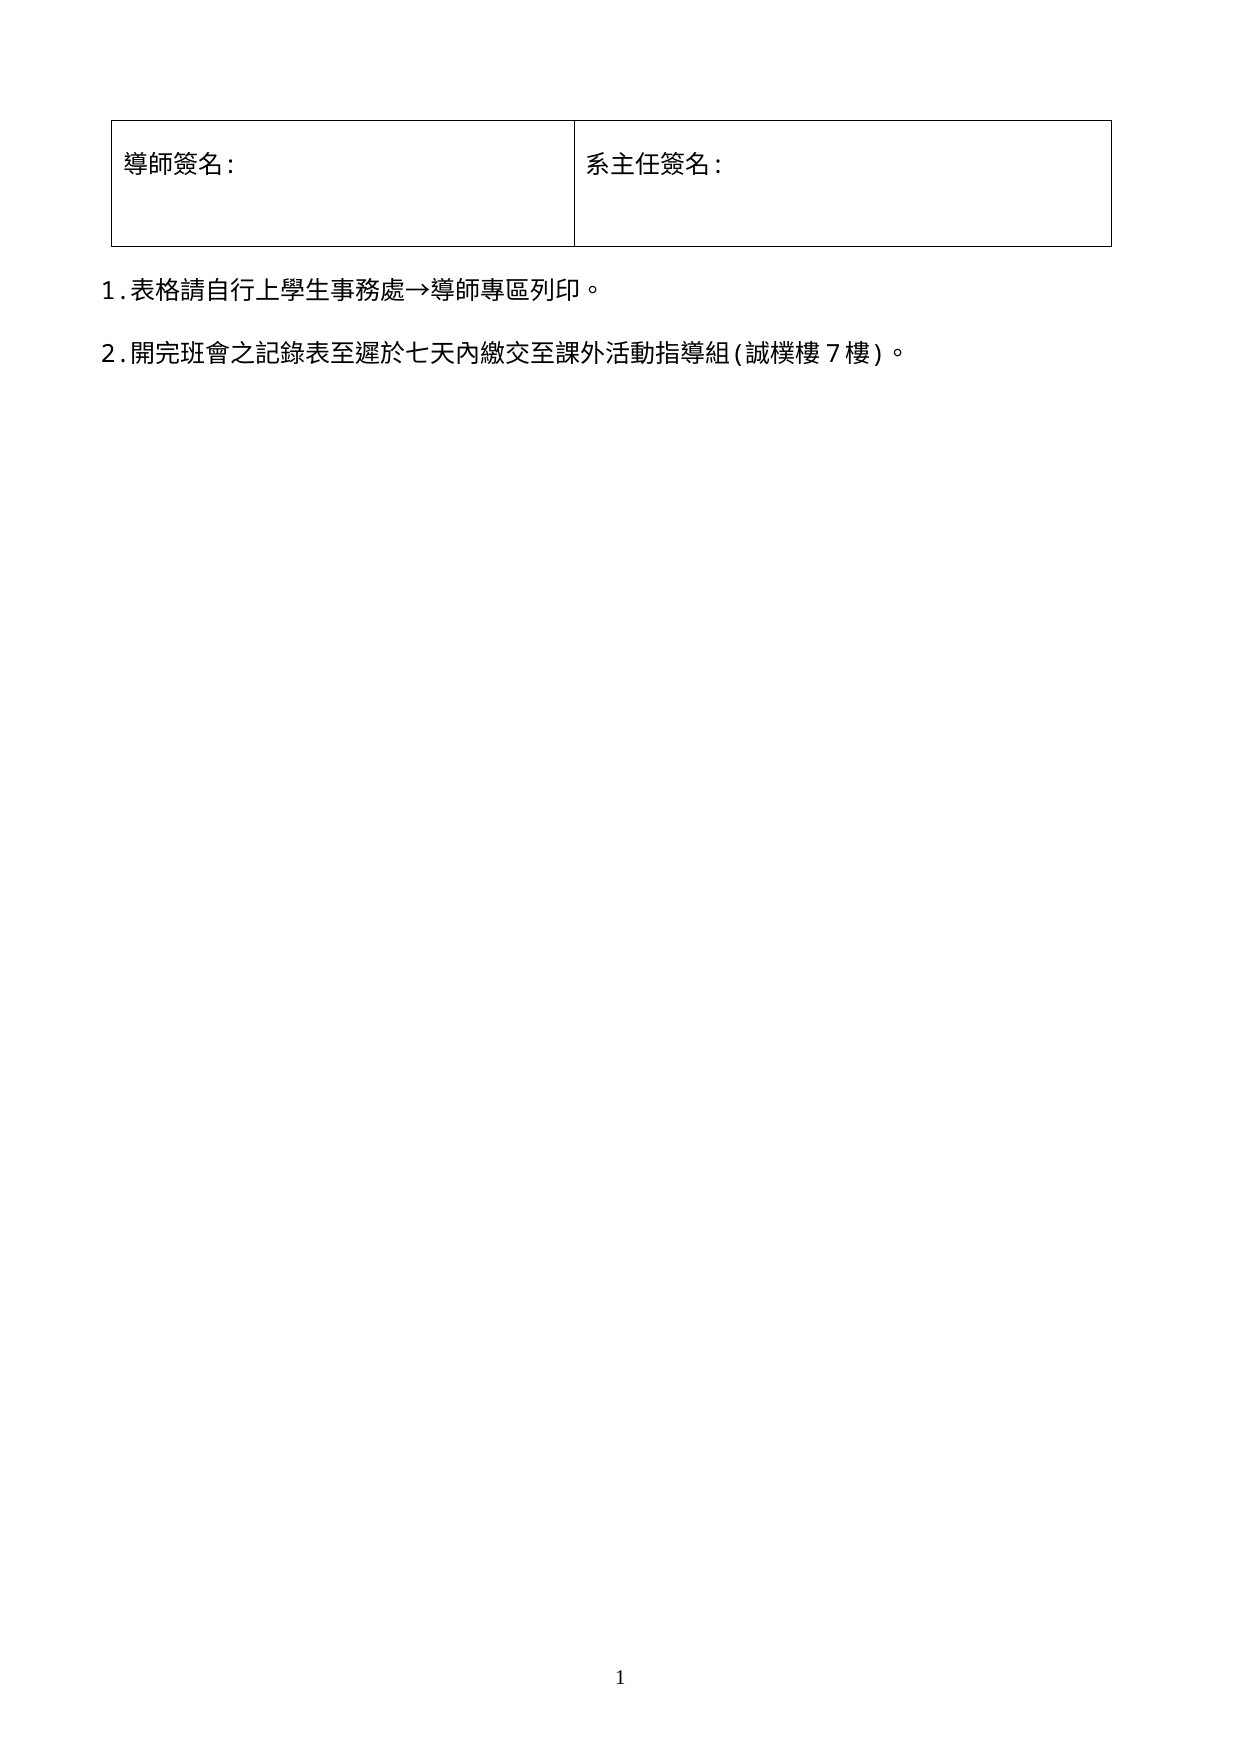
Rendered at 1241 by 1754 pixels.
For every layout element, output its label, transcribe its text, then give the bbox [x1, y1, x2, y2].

text 2.開完班會之記錄表至遲於七天內繳交至課外活動指導組(誠樸樓7樓)。 [100, 310, 1140, 372]
table_cell 導師簽名: [112, 121, 574, 246]
table_cell 系主任簽名: [575, 121, 1111, 246]
text 1.表格請自行上學生事務處→導師專區列印。 [100, 247, 1140, 310]
